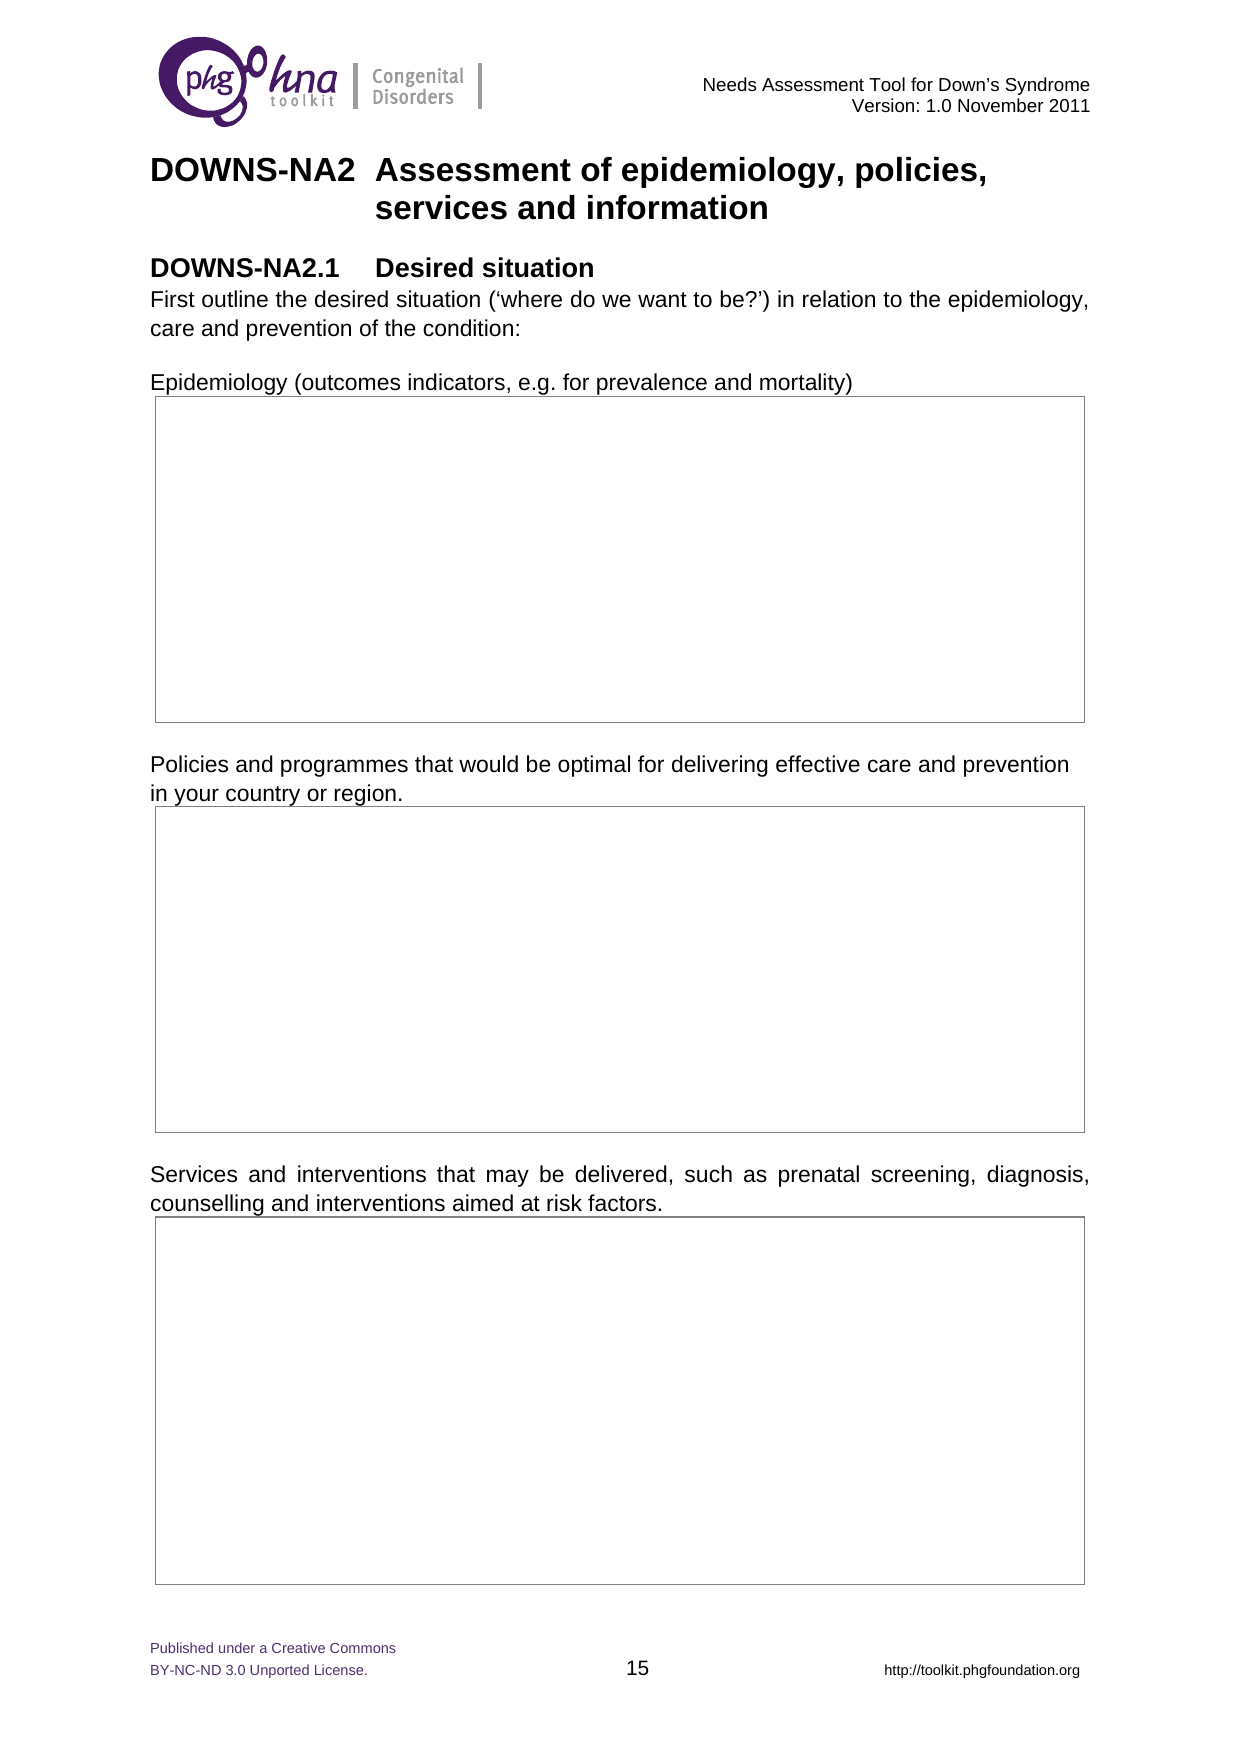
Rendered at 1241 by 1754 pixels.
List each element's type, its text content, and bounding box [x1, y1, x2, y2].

subtitle DOWNS-NA2 Assessment of epidemiology, policies, services and information [150, 150, 1090, 227]
subtitle Services and interventions that may be delivered, such as prenatal screening, diagnosis, counselling and interventions aimed at risk factors. [150, 1158, 1090, 1216]
subtitle Epidemiology (outcomes indicators, e.g. for prevalence and mortality) [150, 366, 1090, 396]
text First outline the desired situation (‘where do we want to be?’) in relation to the epidemiology, care and prevention of the condition: [150, 283, 1090, 341]
subtitle Policies and programmes that would be optimal for delivering effective care and prevention in your country or region. [150, 748, 1090, 806]
subtitle DOWNS-NA2.1 Desired situation [150, 252, 1090, 283]
